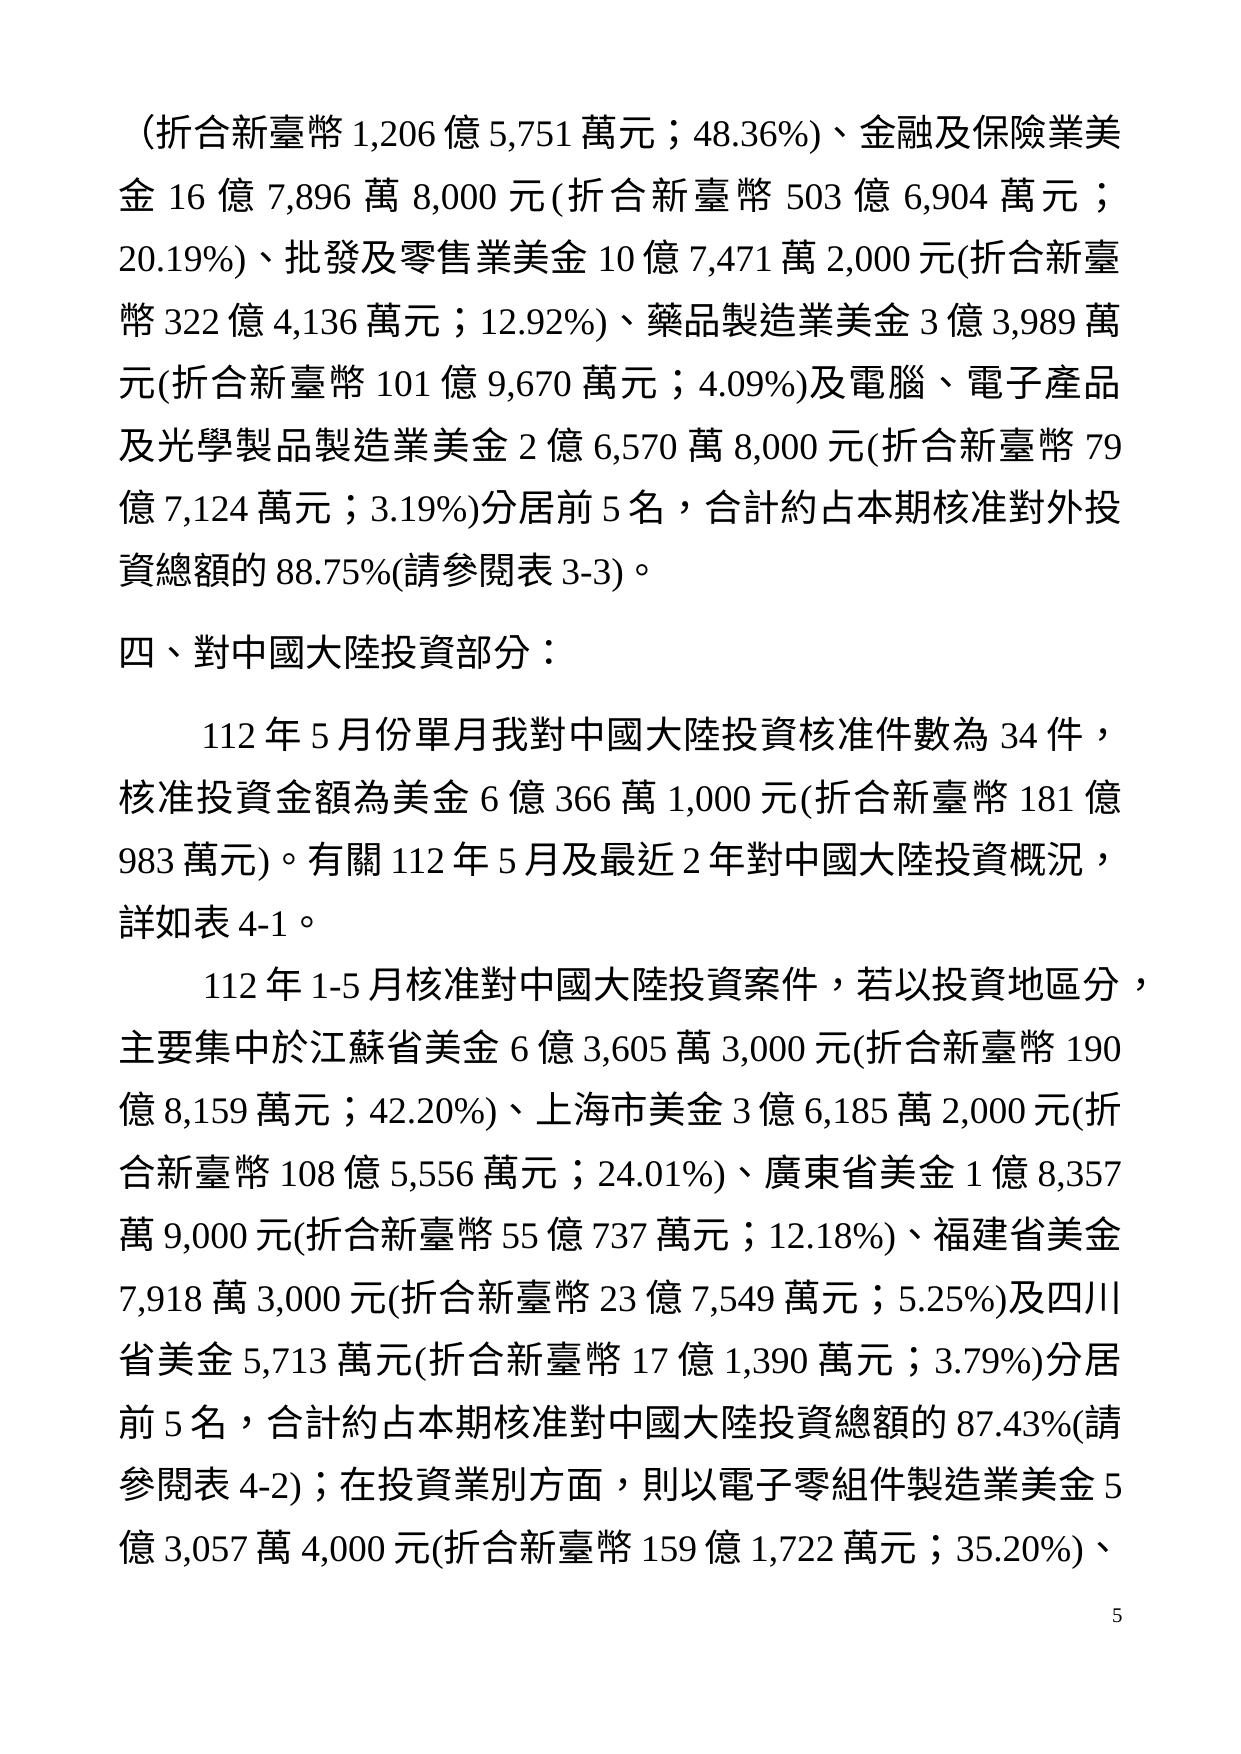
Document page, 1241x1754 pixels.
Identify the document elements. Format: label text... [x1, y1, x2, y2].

text 四、對中國大陸投資部分： [118, 608, 1122, 671]
text （折合新臺幣1,206億5,751萬元；48.36%)、金融及保險業美金16億7,896萬8,000元(折合新臺幣503億6,904萬元；20.19%)、批發及零售業美金10億7,471萬2,000元(折合新臺幣322億4,136萬元；12.92%)、藥品製造業美金3億3,989萬元(折合新臺幣101億9,670萬元；4.09%)及電腦、電子產品及光學製品製造業美金2億6,570萬8,000元(折合新臺幣79億7,124萬元；3.19%)分居前5名，合計約占本期核准對外投資總額的88.75%(請參閱表3-3)。 [118, 89, 1122, 589]
text 112年5月份單月我對中國大陸投資核准件數為34件，核准投資金額為美金6億366萬1,000元(折合新臺幣181億983萬元)。有關112年5月及最近2年對中國大陸投資概況，詳如表4-1。 [118, 690, 1122, 940]
text 112年1-5月核准對中國大陸投資案件，若以投資地區分，主要集中於江蘇省美金6億3,605萬3,000元(折合新臺幣190億8,159萬元；42.20%)、上海市美金3億6,185萬2,000元(折合新臺幣108億5,556萬元；24.01%)、廣東省美金1億8,357萬9,000元(折合新臺幣55億737萬元；12.18%)、福建省美金7,918萬3,000元(折合新臺幣23億7,549萬元；5.25%)及四川省美金5,713萬元(折合新臺幣17億1,390萬元；3.79%)分居前5名，合計約占本期核准對中國大陸投資總額的87.43%(請參閱表4-2)；在投資業別方面，則以電子零組件製造業美金5億3,057萬4,000元(折合新臺幣159億1,722萬元；35.20%)、批發及零售業美金2億6,146萬6000元(折合新臺幣78億4,398萬元；17.35%)、電腦、電子產品及光學製品製造業美金9,654萬8,000元(折合新臺幣28億9,644萬元；6.41%)、基本金屬製造業美金8,626萬5,000元(折合新臺幣25億8,795萬元；5.72%)及電力設備製造業美金7,788萬9,000元（折合新臺幣23億3,667萬元；5.17%）分居前5名，合計約占本期核准對中國大陸投資總額的69.85%(請參閱表4-3)。 [118, 940, 1122, 1565]
